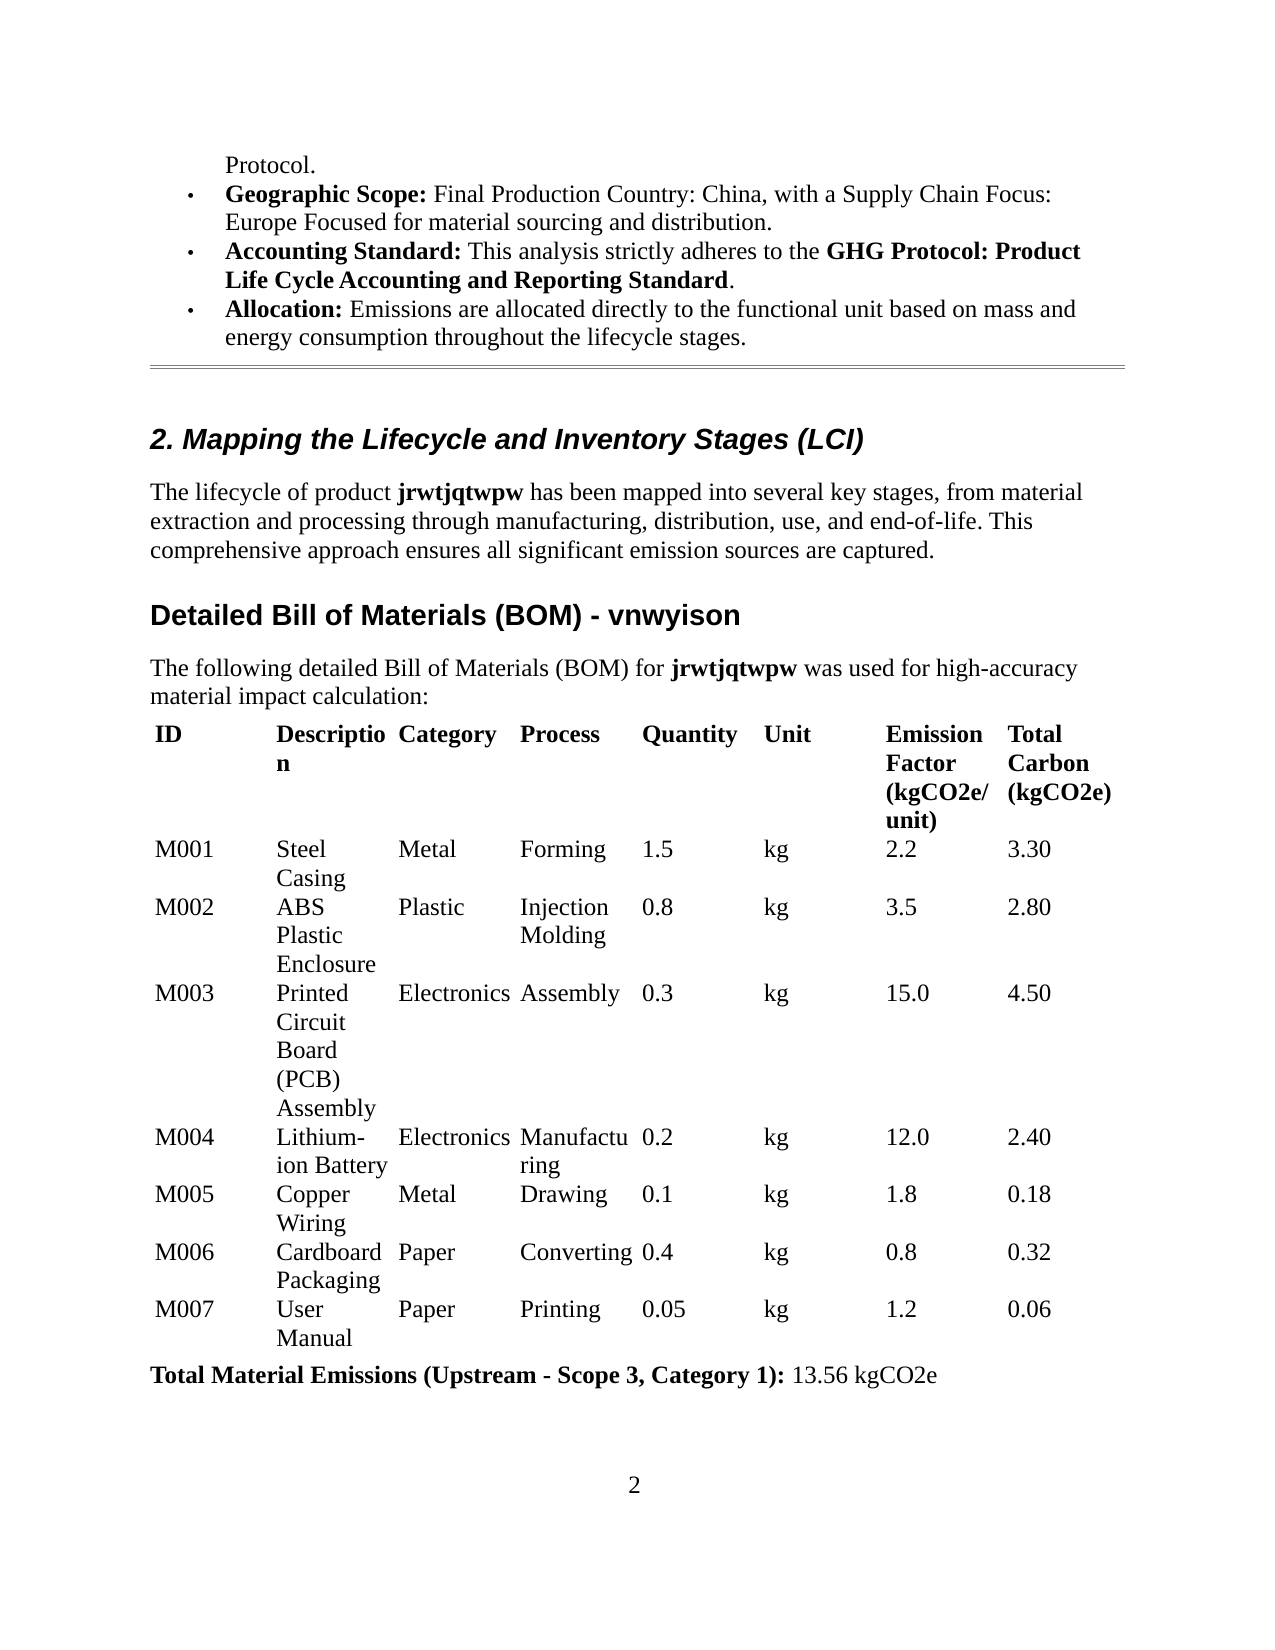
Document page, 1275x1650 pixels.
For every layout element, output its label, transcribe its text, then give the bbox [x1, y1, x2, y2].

table_cell M006 [150, 1237, 272, 1294]
table_cell 0.32 [1003, 1237, 1125, 1294]
list Protocol. [187, 150, 1125, 179]
table_cell M004 [150, 1122, 272, 1179]
table_cell kg [759, 1179, 881, 1237]
table_cell Drawing [516, 1179, 637, 1237]
table_header Unit [759, 719, 881, 834]
text The lifecycle of product jrwtjqtwpw has been mapped into several key stages, from material extraction and processing through manufacturing, distribution, use, and end-of-life. This comprehensive approach ensures all significant emission sources are captured. [150, 477, 1125, 564]
table_cell Electronics [394, 978, 516, 1122]
table_cell 0.1 [638, 1179, 759, 1237]
table_cell 0.3 [638, 978, 759, 1122]
table_header Description [272, 719, 394, 834]
table_header Category [394, 719, 516, 834]
table_header Quantity [638, 719, 759, 834]
table_header ID [150, 719, 272, 834]
table_cell Electronics [394, 1122, 516, 1179]
table_cell 2.40 [1003, 1122, 1125, 1179]
table_cell 12.0 [881, 1122, 1003, 1179]
table_cell 0.06 [1003, 1294, 1125, 1352]
table_cell ABS Plastic Enclosure [272, 892, 394, 978]
table_cell Lithium-ion Battery [272, 1122, 394, 1179]
subtitle Detailed Bill of Materials (BOM) - vnwyison [150, 598, 1125, 631]
table_cell 0.05 [638, 1294, 759, 1352]
table_cell Metal [394, 1179, 516, 1237]
table_cell 3.5 [881, 892, 1003, 978]
table_cell 1.5 [638, 834, 759, 892]
table_cell Manufacturing [516, 1122, 637, 1179]
table_cell Steel Casing [272, 834, 394, 892]
table_cell kg [759, 1122, 881, 1179]
table_header Total Carbon (kgCO2e) [1003, 719, 1125, 834]
table_cell 0.8 [638, 892, 759, 978]
table_cell M007 [150, 1294, 272, 1352]
table_cell 0.2 [638, 1122, 759, 1179]
table_cell 1.8 [881, 1179, 1003, 1237]
table_header Emission Factor (kgCO2e/unit) [881, 719, 1003, 834]
table_cell 2.2 [881, 834, 1003, 892]
table_cell Printed Circuit Board (PCB) Assembly [272, 978, 394, 1122]
table_cell M003 [150, 978, 272, 1122]
list Geographic Scope: Final Production Country: China, with a Supply Chain Focus: Europe Focused for material sourcing and distribution. [187, 179, 1125, 236]
subtitle 2. Mapping the Lifecycle and Inventory Stages (LCI) [150, 422, 1125, 456]
table_cell Printing [516, 1294, 637, 1352]
list Accounting Standard: This analysis strictly adheres to the GHG Protocol: Product Life Cycle Accounting and Reporting Standard. [187, 236, 1125, 294]
table_cell Paper [394, 1237, 516, 1294]
text Total Material Emissions (Upstream - Scope 3, Category 1): 13.56 kgCO2e [150, 1361, 1125, 1389]
table_cell kg [759, 978, 881, 1122]
table_cell M001 [150, 834, 272, 892]
table_cell Injection Molding [516, 892, 637, 978]
table_cell 3.30 [1003, 834, 1125, 892]
table_cell Copper Wiring [272, 1179, 394, 1237]
table_cell Metal [394, 834, 516, 892]
table_cell M005 [150, 1179, 272, 1237]
table_cell User Manual [272, 1294, 394, 1352]
text The following detailed Bill of Materials (BOM) for jrwtjqtwpw was used for high-accuracy material impact calculation: [150, 653, 1125, 710]
table_cell 1.2 [881, 1294, 1003, 1352]
table_cell Assembly [516, 978, 637, 1122]
table_cell M002 [150, 892, 272, 978]
table_cell 0.4 [638, 1237, 759, 1294]
table_cell Paper [394, 1294, 516, 1352]
table_cell 4.50 [1003, 978, 1125, 1122]
table_cell 2.80 [1003, 892, 1125, 978]
table_cell kg [759, 834, 881, 892]
table_cell kg [759, 1237, 881, 1294]
table_cell kg [759, 892, 881, 978]
table_cell 0.8 [881, 1237, 1003, 1294]
table_cell Plastic [394, 892, 516, 978]
table_header Process [516, 719, 637, 834]
table_cell 0.18 [1003, 1179, 1125, 1237]
table_cell Converting [516, 1237, 637, 1294]
list Allocation: Emissions are allocated directly to the functional unit based on mass and energy consumption throughout the lifecycle stages. [187, 294, 1125, 351]
table_cell Forming [516, 834, 637, 892]
table_cell 15.0 [881, 978, 1003, 1122]
table_cell Cardboard Packaging [272, 1237, 394, 1294]
table_cell kg [759, 1294, 881, 1352]
